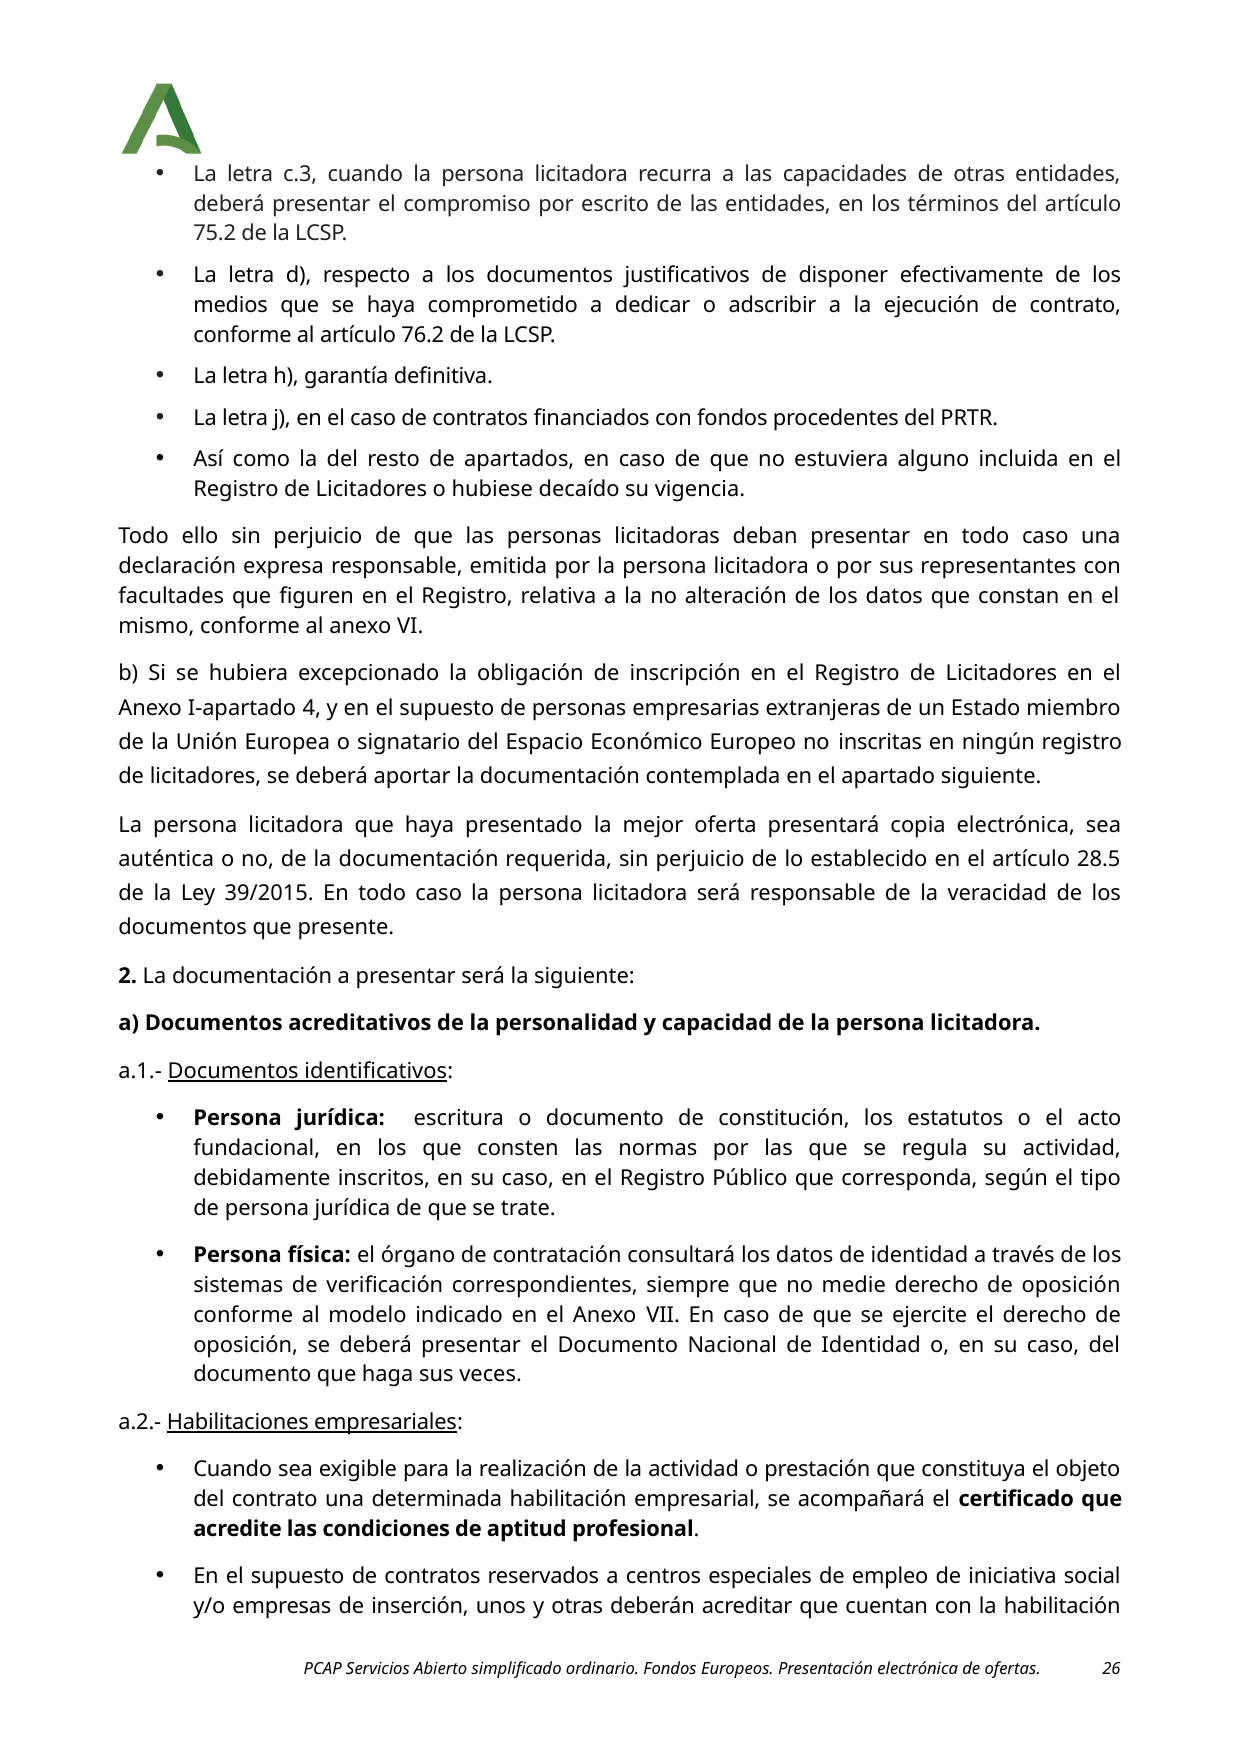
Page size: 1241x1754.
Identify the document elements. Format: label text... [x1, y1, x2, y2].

text Todo ello sin perjuicio de que las personas licitadoras deban presentar en todo caso una declaración expresa responsable, emitida por la persona licitadora o por sus representantes con facultades que figuren en el Registro, relativa a la no alteración de los datos que constan en el mismo, conforme al anexo VI. [118, 521, 1122, 640]
picture [117, 79, 206, 158]
list Así como la del resto de apartados, en caso de que no estuviera alguno incluida en el Registro de Licitadores o hubiese decaído su vigencia. [156, 443, 1122, 503]
text La persona licitadora que haya presentado la mejor oferta presentará copia electrónica, sea auténtica o no, de la documentación requerida, sin perjuicio de lo establecido en el artículo 28.5 de la Ley 39/2015. En todo caso la persona licitadora será responsable de la veracidad de los documentos que presente. [118, 809, 1122, 941]
text a.2.- Habilitaciones empresariales: [118, 1406, 1122, 1436]
text b) Si se hubiera excepcionado la obligación de inscripción en el Registro de Licitadores en el Anexo I-apartado 4, y en el supuesto de personas empresarias extranjeras de un Estado miembro de la Unión Europea o signatario del Espacio Económico Europeo no inscritas en ningún registro de licitadores, se deberá aportar la documentación contemplada en el apartado siguiente. [118, 657, 1122, 790]
list La letra j), en el caso de contratos financiados con fondos procedentes del PRTR. [156, 402, 1122, 431]
list Persona física: el órgano de contratación consultará los datos de identidad a través de los sistemas de verificación correspondientes, siempre que no medie derecho de oposición conforme al modelo indicado en el Anexo VII. En caso de que se ejercite el derecho de oposición, se deberá presentar el Documento Nacional de Identidad o, en su caso, del documento que haga sus veces. [156, 1239, 1122, 1388]
text a) Documentos acreditativos de la personalidad y capacidad de la persona licitadora. [118, 1007, 1122, 1037]
list Persona jurídica: escritura o documento de constitución, los estatutos o el acto fundacional, en los que consten las normas por las que se regula su actividad, debidamente inscritos, en su caso, en el Registro Público que corresponda, según el tipo de persona jurídica de que se trate. [156, 1102, 1122, 1222]
text 2. La documentación a presentar será la siguiente: [118, 960, 1122, 990]
list La letra d), respecto a los documentos justificativos de disponer efectivamente de los medios que se haya comprometido a dedicar o adscribir a la ejecución de contrato, conforme al artículo 76.2 de la LCSP. [156, 259, 1122, 348]
list En el supuesto de contratos reservados a centros especiales de empleo de iniciativa social y/o empresas de inserción, unos y otras deberán acreditar que cuentan con la habilitación [156, 1561, 1122, 1620]
list Cuando sea exigible para la realización de la actividad o prestación que constituya el objeto del contrato una determinada habilitación empresarial, se acompañará el certificado que acredite las condiciones de aptitud profesional. [156, 1453, 1122, 1543]
list La letra c.3, cuando la persona licitadora recurra a las capacidades de otras entidades, deberá presentar el compromiso por escrito de las entidades, en los términos del artículo 75.2 de la LCSP. [156, 153, 1122, 247]
list La letra h), garantía definitiva. [156, 360, 1122, 390]
text a.1.- Documentos identificativos: [118, 1055, 1122, 1085]
